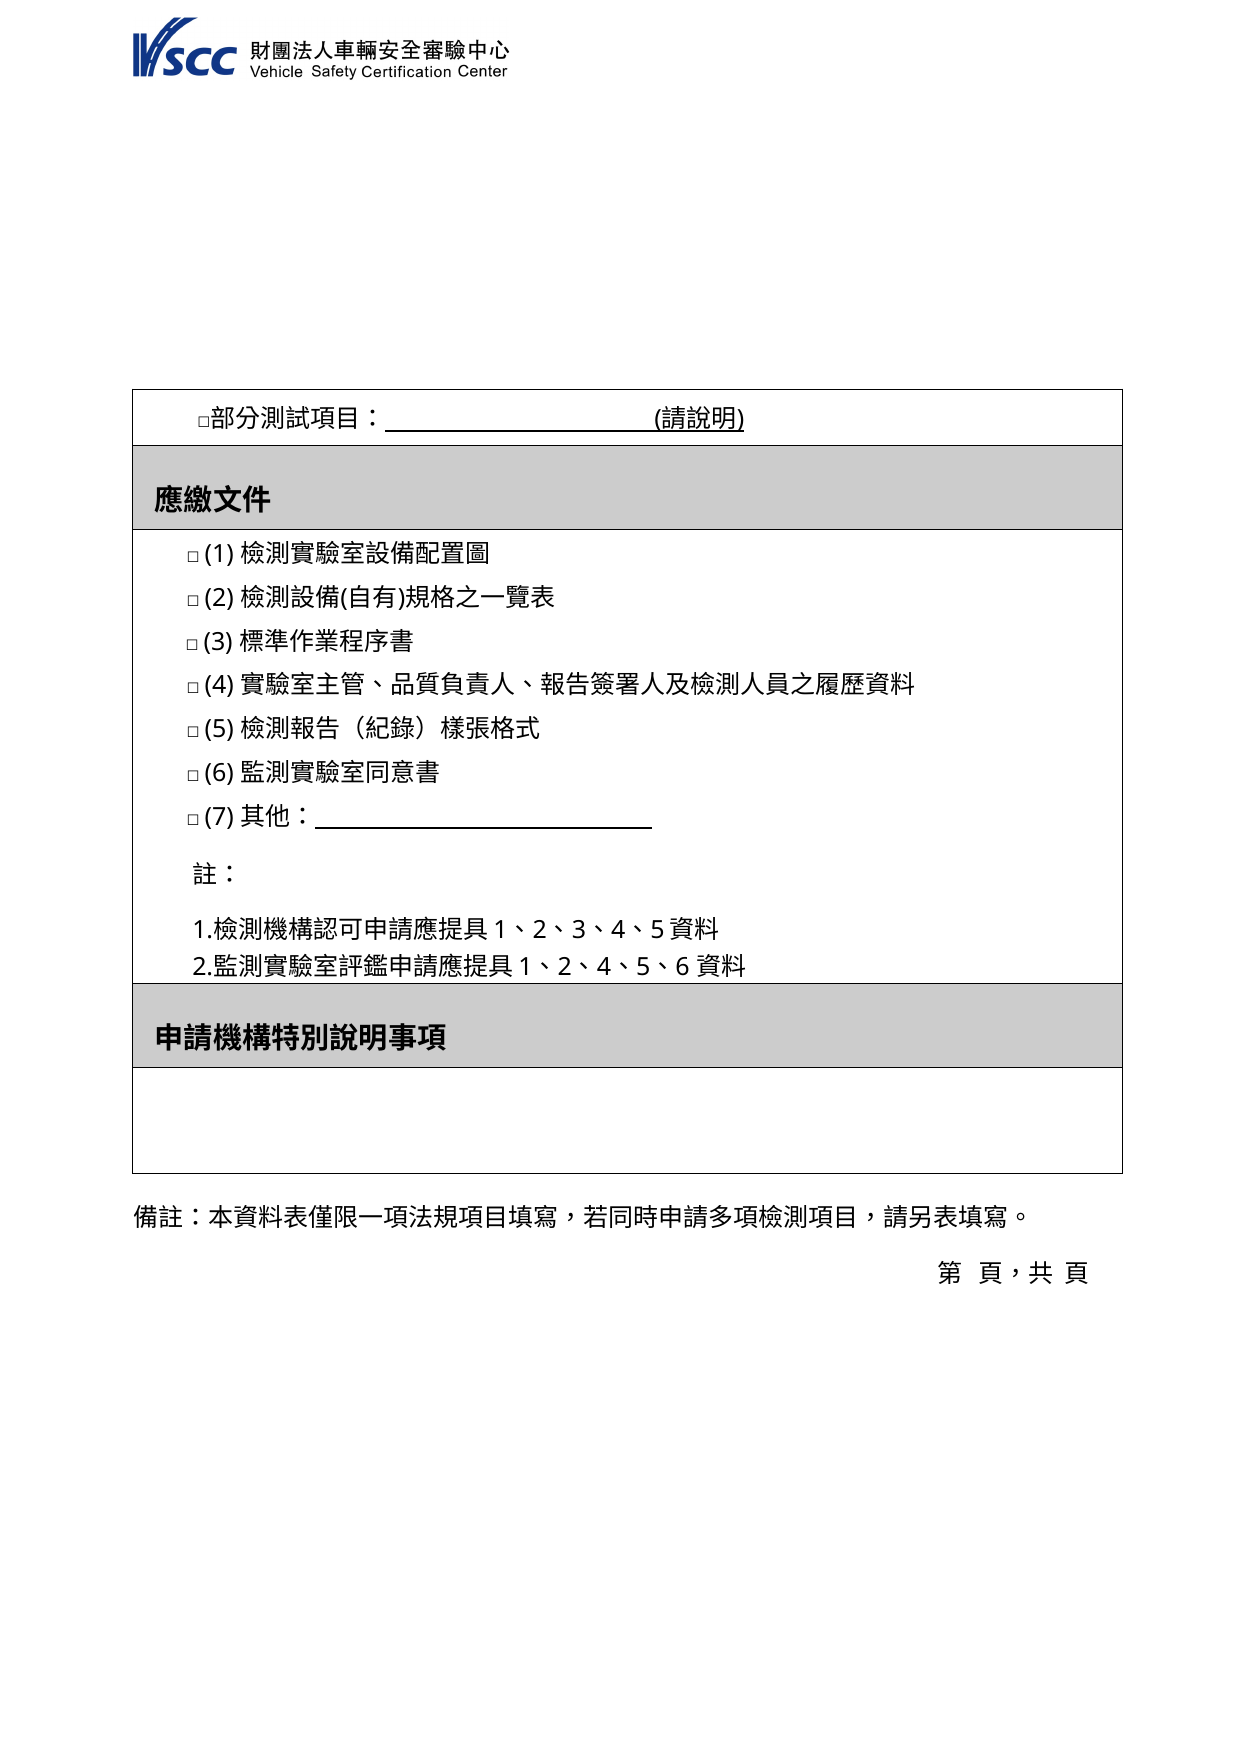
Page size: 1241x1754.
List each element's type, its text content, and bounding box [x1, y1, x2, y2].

text [922, 1246, 1147, 1319]
text 第 頁，共 頁 [937, 1253, 1132, 1289]
table_cell [133, 1068, 1122, 1173]
table_cell ☐部分測試項目： (請說明) [133, 390, 1122, 444]
text 備註：本資料表僅限一項法規項目填寫，若同時申請多項檢測項目，請另表填寫。 [133, 1174, 1122, 1236]
table_cell 申請機構特別說明事項 [133, 984, 1122, 1067]
table_cell ☐ (1) 檢測實驗室設備配置圖 ☐ (2) 檢測設備(自有)規格之一覽表 ☐ (3) 標準作業程序書 ☐ (4) 實驗室主管、品質負責人、報告簽署人及檢測人員之履歷資料 ☐ (5) 檢測報告（紀錄）樣張格式 ☐ (6) 監測實驗室同意書 ☐ (7) 其他： 註： 1.檢測機構認可申請應提具1、2、3、4、5資料 2.監測實驗室評鑑申請應提具1、2、4、5、6 資料 [133, 530, 1122, 982]
table_cell 應繳文件 [133, 446, 1122, 529]
